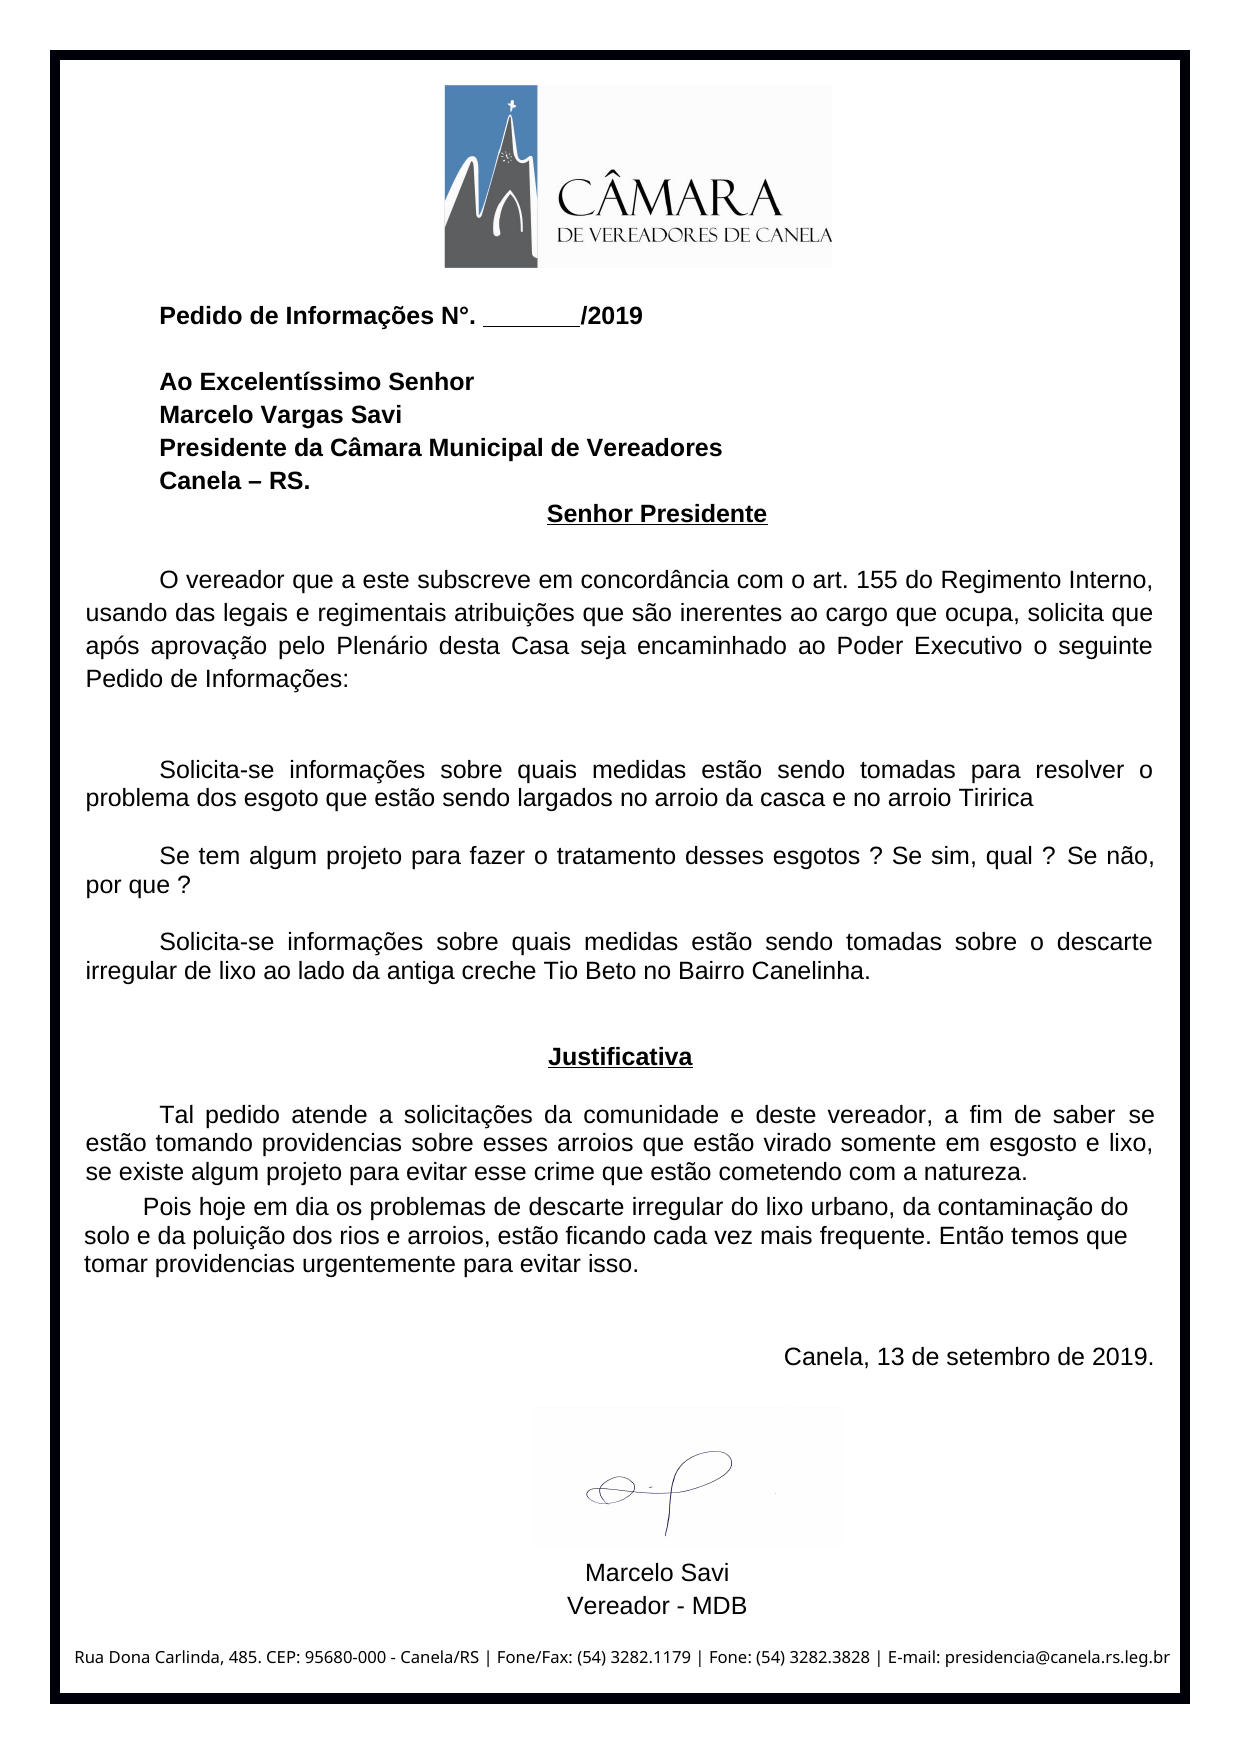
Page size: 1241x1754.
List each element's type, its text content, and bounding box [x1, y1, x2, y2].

text Senhor Presidente [85, 499, 1155, 528]
text Tal pedido atende a solicitações da comunidade e deste vereador, a fim de saber se estão tomando providencias sobre esses arroios que estão virado somente em esgosto e lixo, se existe algum projeto para evitar esse crime que estão cometendo com a natureza. [85, 1100, 1155, 1186]
text Justificativa [85, 1042, 1155, 1071]
text O vereador que a este subscreve em concordância com o art. 155 do Regimento Interno, usando das legais e regimentais atribuições que são inerentes ao cargo que ocupa, solicita que após aprovação pelo Plenário desta Casa seja encaminhado ao Poder Executivo o seguinte Pedido de Informações: [85, 565, 1155, 693]
picture [444, 85, 833, 268]
list Solicita-se informações sobre quais medidas estão sendo tomadas para resolver o problema dos esgoto que estão sendo largados no arroio da casca e no arroio Tiririca [85, 755, 1155, 812]
text Vereador - MDB [159, 1591, 1155, 1619]
text Marcelo Vargas Savi [85, 400, 1155, 429]
text Se tem algum projeto para fazer o tratamento desses esgotos ? Se sim, qual ? Se não, por que ? [85, 841, 1155, 898]
text Presidente da Câmara Municipal de Vereadores [85, 433, 1155, 462]
text Pois hoje em dia os problemas de descarte irregular do lixo urbano, da contaminação do solo e da poluição dos rios e arroios, estão ficando cada vez mais frequente. Então temos que tomar providencias urgentemente para evitar isso. [84, 1192, 1130, 1278]
text Ao Excelentíssimo Senhor [85, 367, 1155, 396]
text Pedido de Informações N°. /2019 [85, 301, 1155, 330]
text Marcelo Savi [159, 1558, 1155, 1586]
text Solicita-se informações sobre quais medidas estão sendo tomadas sobre o descarte irregular de lixo ao lado da antiga creche Tio Beto no Bairro Canelinha. [85, 927, 1155, 985]
text Canela – RS. [85, 466, 1155, 495]
text Canela, 13 de setembro de 2019. [85, 1342, 1155, 1370]
